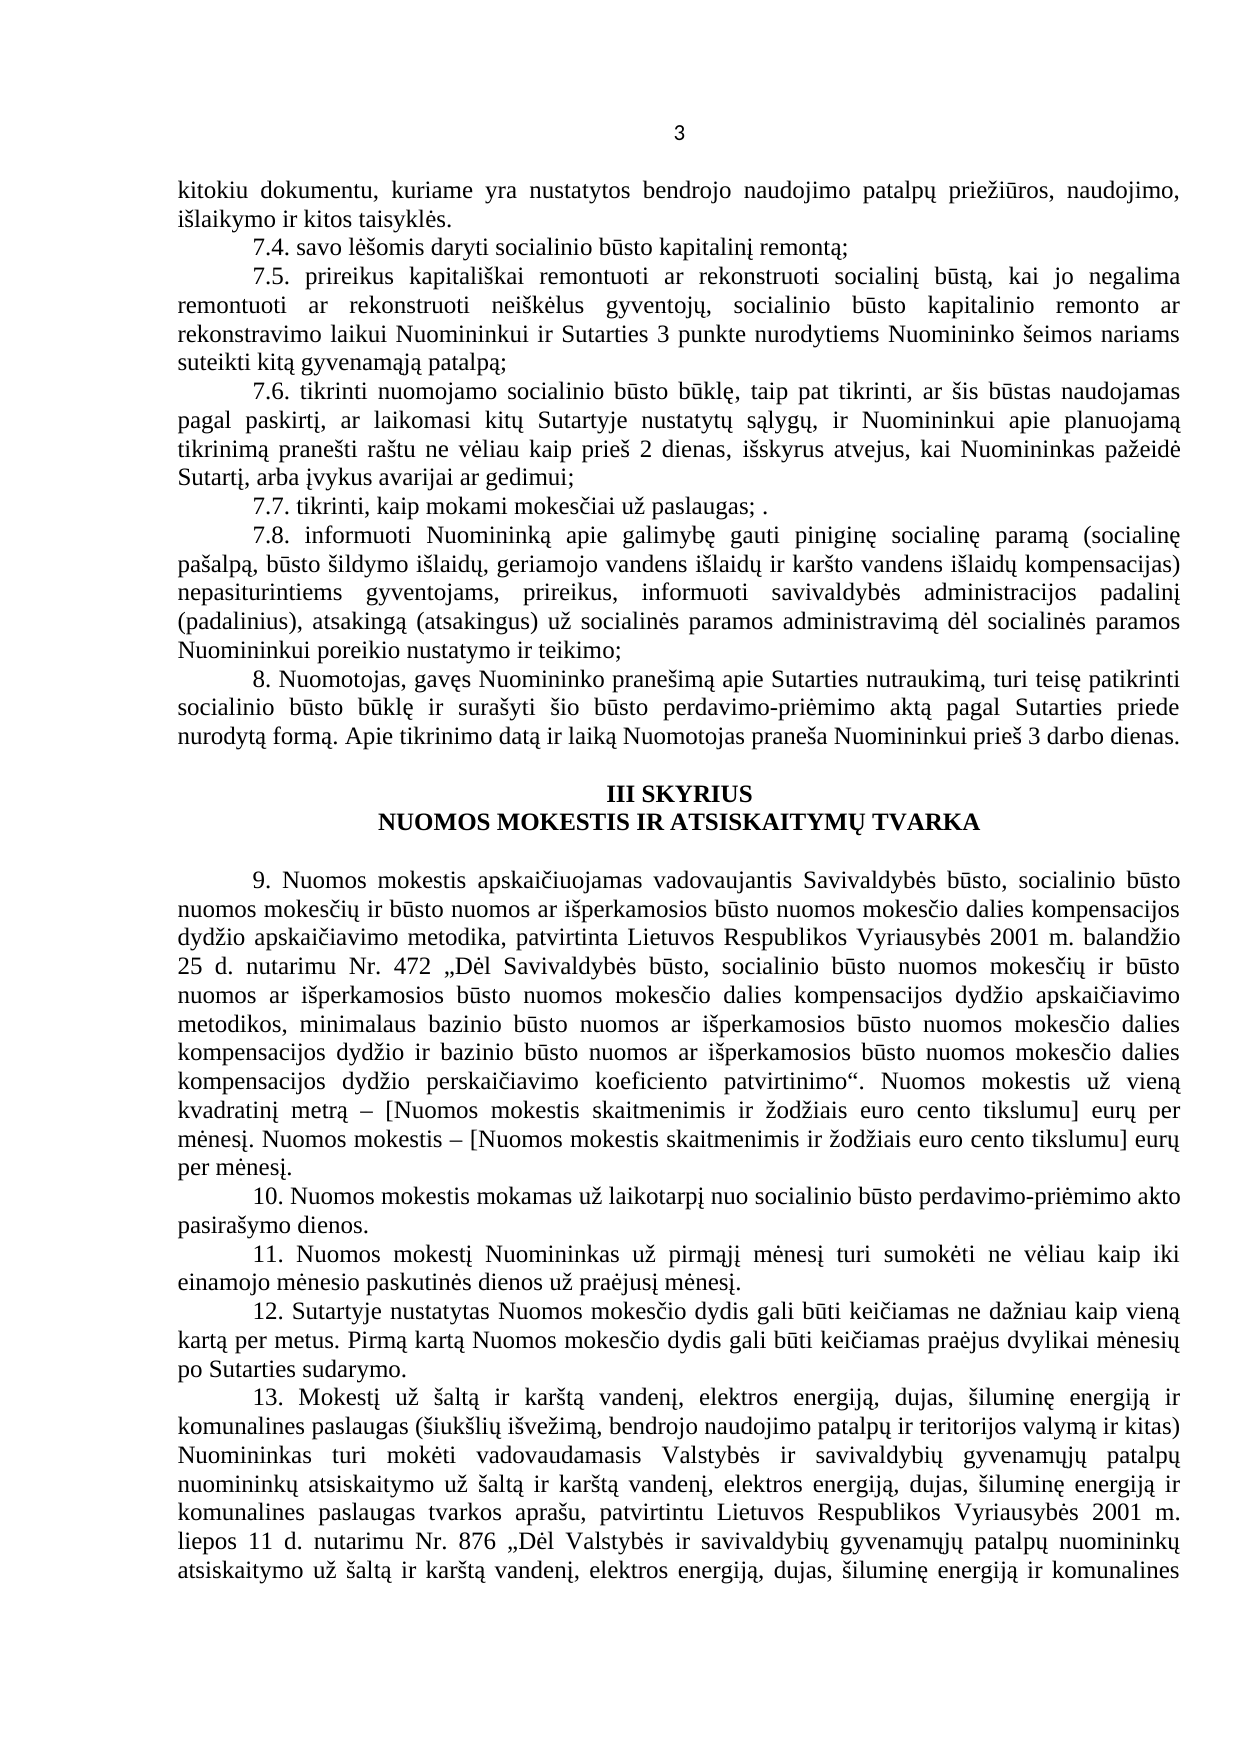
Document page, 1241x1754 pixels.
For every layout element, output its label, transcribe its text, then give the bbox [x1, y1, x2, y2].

text NUOMOS MOKESTIS IR ATSISKAITYMŲ TVARKA [177, 807, 1181, 836]
text 11. Nuomos mokestį Nuomininkas už pirmąjį mėnesį turi sumokėti ne vėliau kaip iki einamojo mėnesio paskutinės dienos už praėjusį mėnesį. [177, 1239, 1181, 1296]
text 7.5. prireikus kapitališkai remontuoti ar rekonstruoti socialinį būstą, kai jo negalima remontuoti ar rekonstruoti neiškėlus gyventojų, socialinio būsto kapitalinio remonto ar rekonstravimo laikui Nuomininkui ir Sutarties 3 punkte nurodytiems Nuomininko šeimos nariams suteikti kitą gyvenamąją patalpą; [177, 261, 1181, 376]
text 8. Nuomotojas, gavęs Nuomininko pranešimą apie Sutarties nutraukimą, turi teisę patikrinti socialinio būsto būklę ir surašyti šio būsto perdavimo-priėmimo aktą pagal Sutarties priede nurodytą formą. Apie tikrinimo datą ir laiką Nuomotojas praneša Nuomininkui prieš 3 darbo dienas. [177, 664, 1181, 750]
text 12. Sutartyje nustatytas Nuomos mokesčio dydis gali būti keičiamas ne dažniau kaip vieną kartą per metus. Pirmą kartą Nuomos mokesčio dydis gali būti keičiamas praėjus dvylikai mėnesių po Sutarties sudarymo. [177, 1296, 1181, 1382]
text 9. Nuomos mokestis apskaičiuojamas vadovaujantis Savivaldybės būsto, socialinio būsto nuomos mokesčių ir būsto nuomos ar išperkamosios būsto nuomos mokesčio dalies kompensacijos dydžio apskaičiavimo metodika, patvirtinta Lietuvos Respublikos Vyriausybės 2001 m. balandžio 25 d. nutarimu Nr. 472 „Dėl Savivaldybės būsto, socialinio būsto nuomos mokesčių ir būsto nuomos ar išperkamosios būsto nuomos mokesčio dalies kompensacijos dydžio apskaičiavimo metodikos, minimalaus bazinio būsto nuomos ar išperkamosios būsto nuomos mokesčio dalies kompensacijos dydžio ir bazinio būsto nuomos ar išperkamosios būsto nuomos mokesčio dalies kompensacijos dydžio perskaičiavimo koeficiento patvirtinimo“. Nuomos mokestis už vieną kvadratinį metrą – [Nuomos mokestis skaitmenimis ir žodžiais euro cento tikslumu] eurų per mėnesį. Nuomos mokestis – [Nuomos mokestis skaitmenimis ir žodžiais euro cento tikslumu] eurų per mėnesį. [177, 865, 1181, 1181]
text 7.8. informuoti Nuomininką apie galimybę gauti piniginę socialinę paramą (socialinę pašalpą, būsto šildymo išlaidų, geriamojo vandens išlaidų ir karšto vandens išlaidų kompensacijas) nepasiturintiems gyventojams, prireikus, informuoti savivaldybės administracijos padalinį (padalinius), atsakingą (atsakingus) už socialinės paramos administravimą dėl socialinės paramos Nuomininkui poreikio nustatymo ir teikimo; [177, 520, 1181, 664]
text 7.4. savo lėšomis daryti socialinio būsto kapitalinį remontą; [177, 232, 1181, 261]
text III SKYRIUS [177, 779, 1181, 807]
text 13. Mokestį už šaltą ir karštą vandenį, elektros energiją, dujas, šiluminę energiją ir komunalines paslaugas (šiukšlių išvežimą, bendrojo naudojimo patalpų ir teritorijos valymą ir kitas) Nuomininkas turi mokėti vadovaudamasis Valstybės ir savivaldybių gyvenamųjų patalpų nuomininkų atsiskaitymo už šaltą ir karštą vandenį, elektros energiją, dujas, šiluminę energiją ir komunalines paslaugas tvarkos aprašu, patvirtintu Lietuvos Respublikos Vyriausybės 2001 m. liepos 11 d. nutarimu Nr. 876 „Dėl Valstybės ir savivaldybių gyvenamųjų patalpų nuomininkų atsiskaitymo už šaltą ir karštą vandenį, elektros energiją, dujas, šiluminę energiją ir komunalines [177, 1382, 1181, 1584]
text 7.7. tikrinti, kaip mokami mokesčiai už paslaugas; . [177, 491, 1181, 520]
text kitokiu dokumentu, kuriame yra nustatytos bendrojo naudojimo patalpų priežiūros, naudojimo, išlaikymo ir kitos taisyklės. [177, 175, 1181, 232]
text 7.6. tikrinti nuomojamo socialinio būsto būklę, taip pat tikrinti, ar šis būstas naudojamas pagal paskirtį, ar laikomasi kitų Sutartyje nustatytų sąlygų, ir Nuomininkui apie planuojamą tikrinimą pranešti raštu ne vėliau kaip prieš 2 dienas, išskyrus atvejus, kai Nuomininkas pažeidė Sutartį, arba įvykus avarijai ar gedimui; [177, 376, 1181, 491]
text 10. Nuomos mokestis mokamas už laikotarpį nuo socialinio būsto perdavimo-priėmimo akto pasirašymo dienos. [177, 1181, 1181, 1239]
